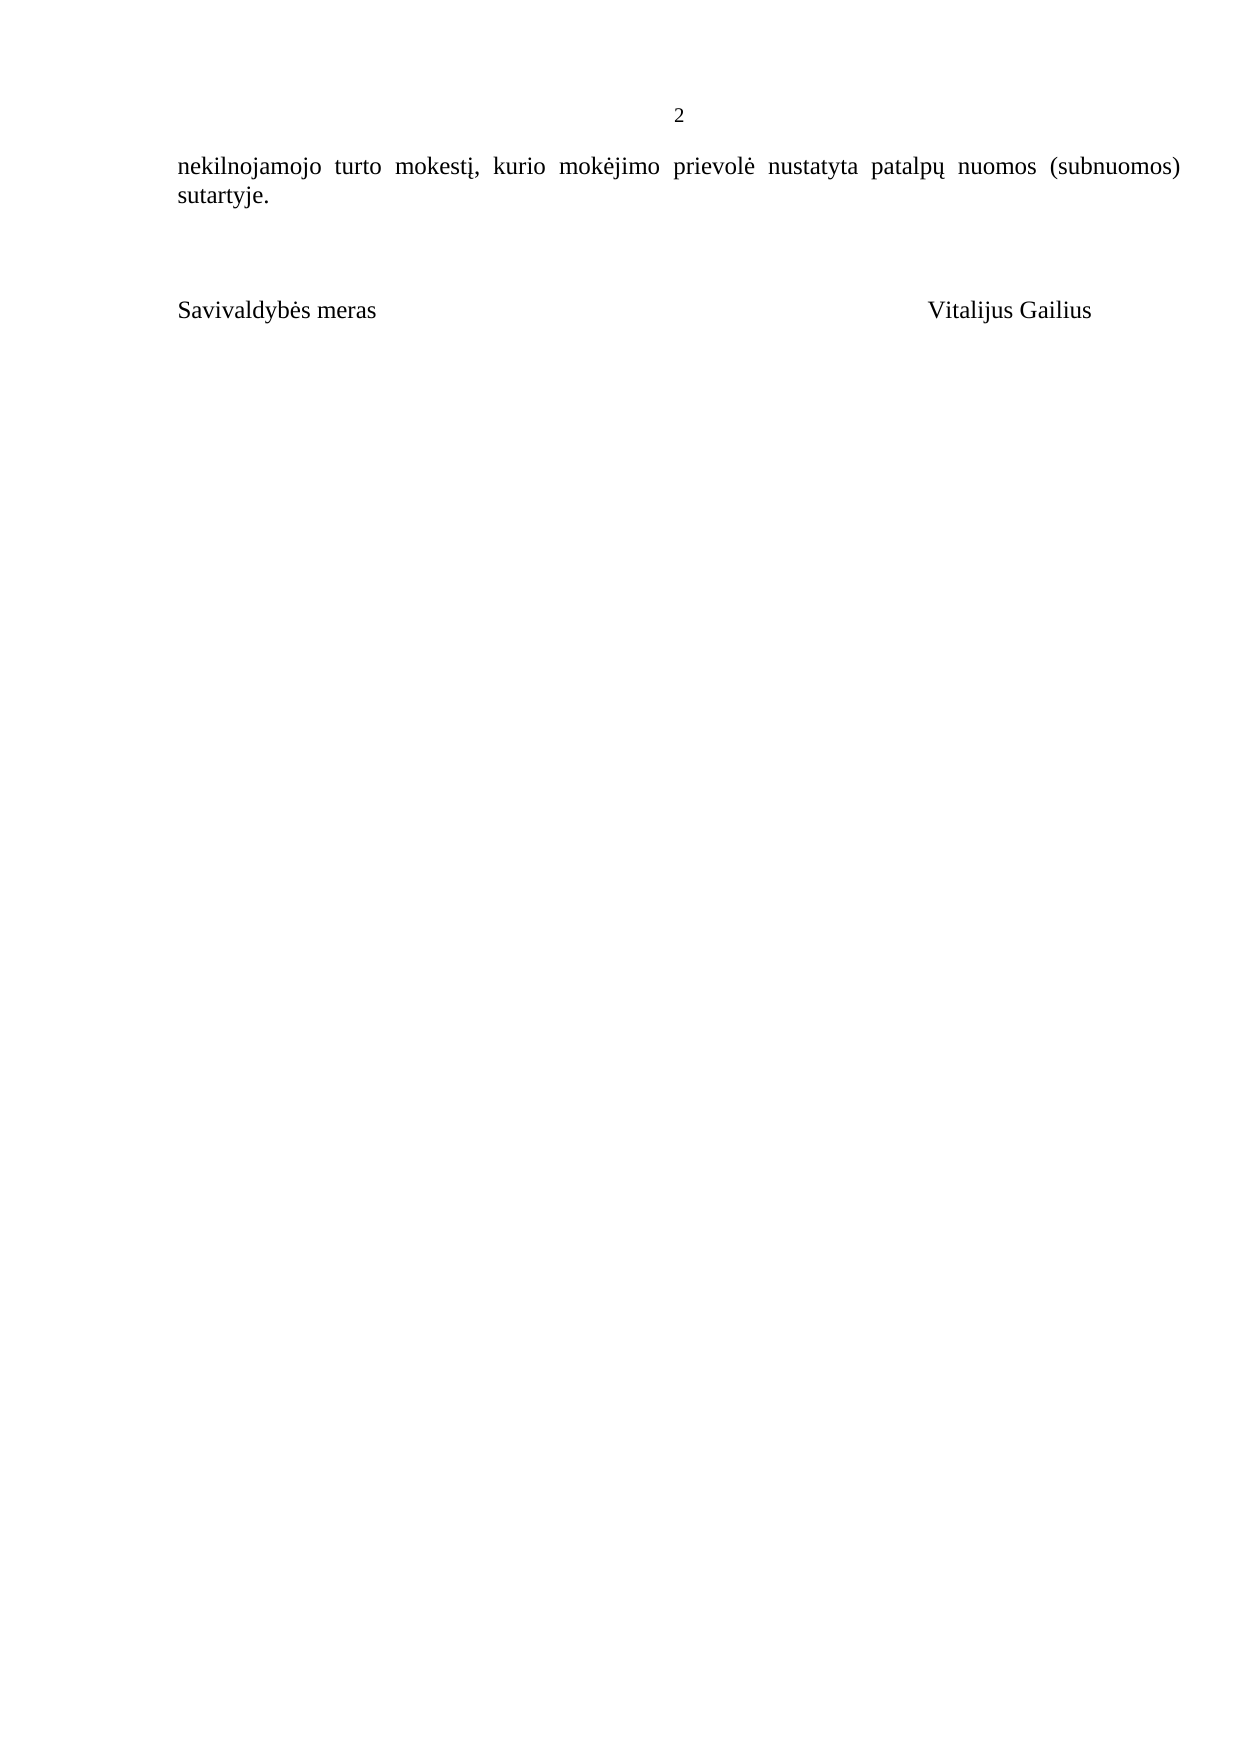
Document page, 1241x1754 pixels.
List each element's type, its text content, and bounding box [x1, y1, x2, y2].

text nekilnojamojo turto mokestį, kurio mokėjimo prievolė nustatyta patalpų nuomos (subnuomos) sutartyje. [177, 151, 1181, 209]
text Savivaldybės meras Vitalijus Gailius [177, 295, 1181, 324]
